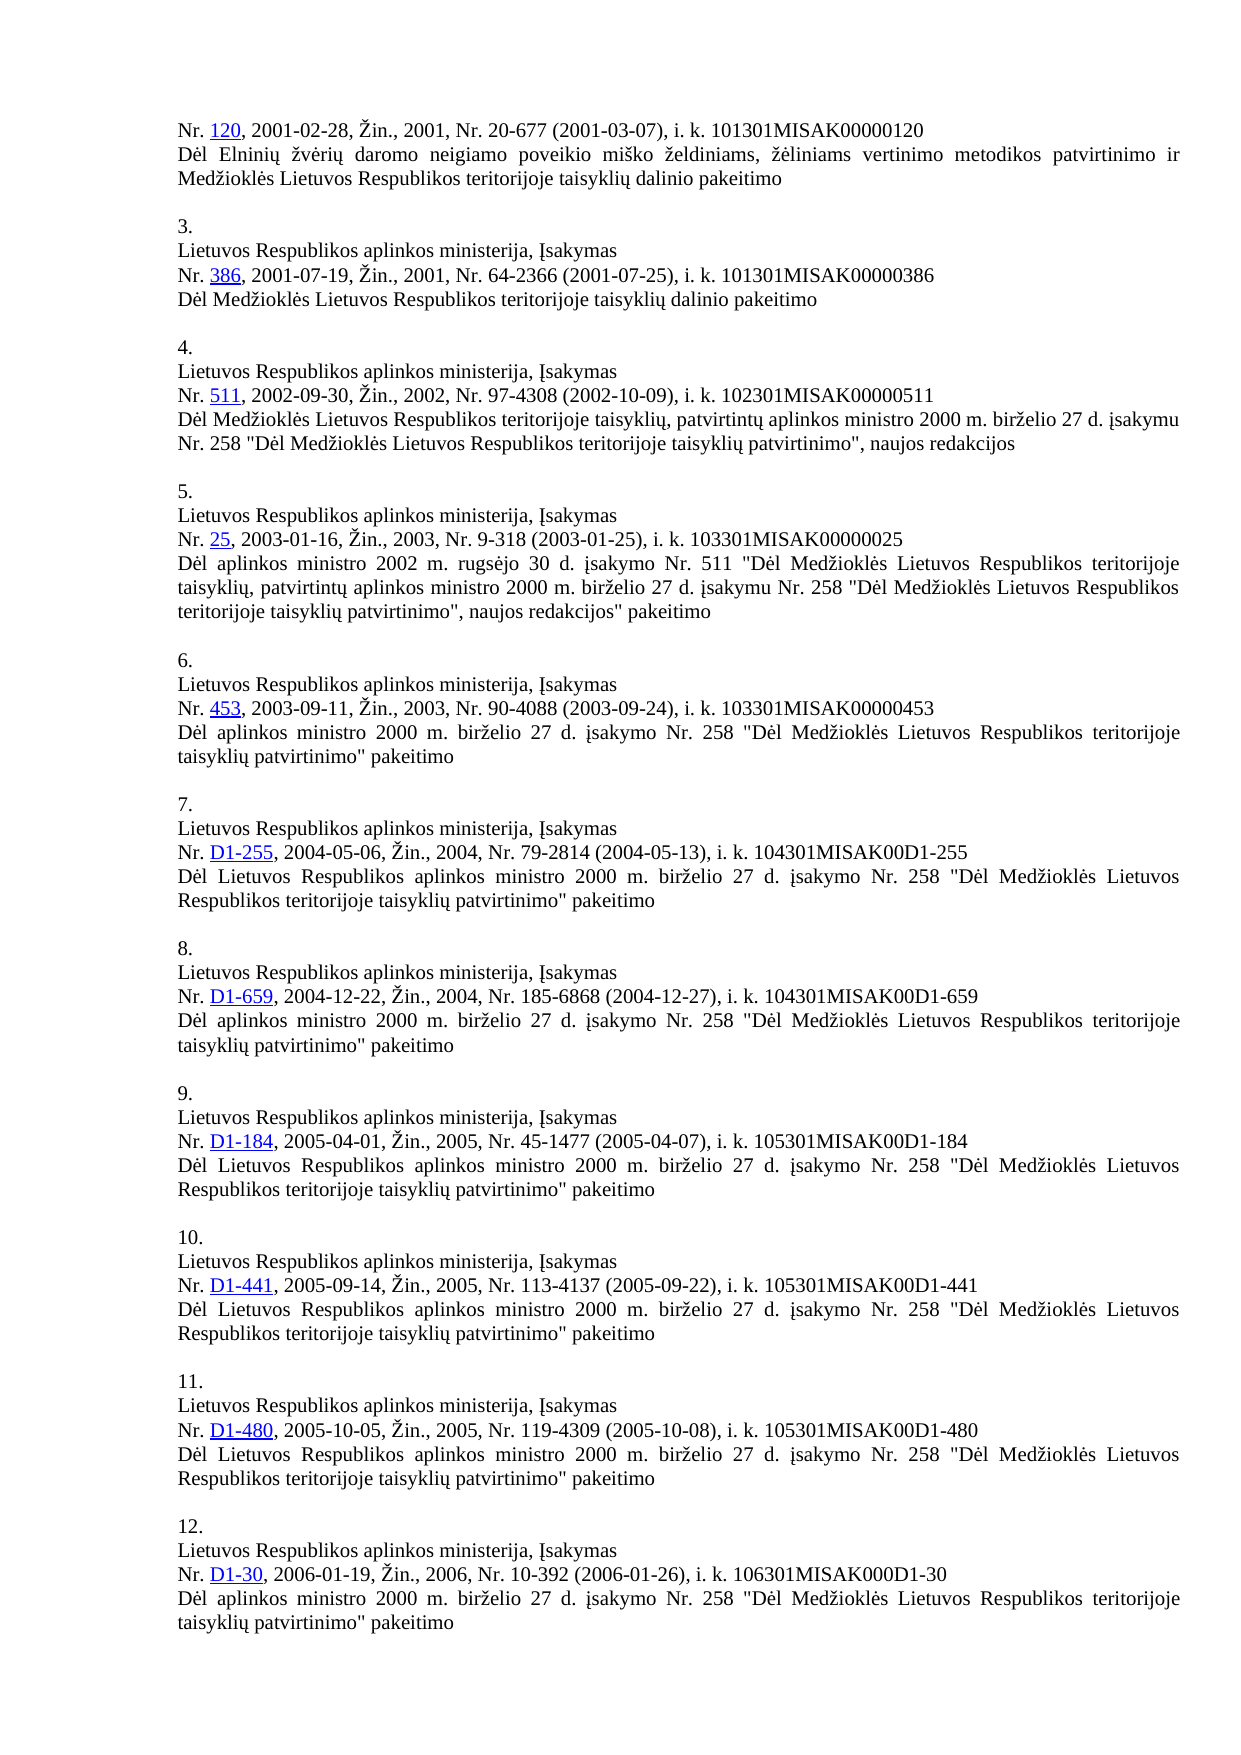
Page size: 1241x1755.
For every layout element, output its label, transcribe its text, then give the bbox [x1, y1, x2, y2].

text Lietuvos Respublikos aplinkos ministerija, Įsakymas [177, 238, 1181, 262]
text 3. [177, 214, 1181, 238]
text Lietuvos Respublikos aplinkos ministerija, Įsakymas [177, 816, 1181, 840]
text Nr. 386, 2001-07-19, Žin., 2001, Nr. 64-2366 (2001-07-25), i. k. 101301MISAK00000386 [177, 262, 1181, 287]
text Dėl Medžioklės Lietuvos Respublikos teritorijoje taisyklių, patvirtintų aplinkos ministro 2000 m. birželio 27 d. įsakymu Nr. 258 "Dėl Medžioklės Lietuvos Respublikos teritorijoje taisyklių patvirtinimo", naujos redakcijos [177, 407, 1181, 455]
text Dėl aplinkos ministro 2000 m. birželio 27 d. įsakymo Nr. 258 "Dėl Medžioklės Lietuvos Respublikos teritorijoje taisyklių patvirtinimo" pakeitimo [177, 1586, 1181, 1634]
text 9. [177, 1081, 1181, 1105]
text Lietuvos Respublikos aplinkos ministerija, Įsakymas [177, 960, 1181, 984]
text 11. [177, 1369, 1181, 1393]
text Nr. D1-184, 2005-04-01, Žin., 2005, Nr. 45-1477 (2005-04-07), i. k. 105301MISAK00D1-184 [177, 1129, 1181, 1153]
text 10. [177, 1225, 1181, 1249]
text Lietuvos Respublikos aplinkos ministerija, Įsakymas [177, 1538, 1181, 1562]
text 5. [177, 479, 1181, 503]
text Lietuvos Respublikos aplinkos ministerija, Įsakymas [177, 672, 1181, 696]
text Nr. D1-480, 2005-10-05, Žin., 2005, Nr. 119-4309 (2005-10-08), i. k. 105301MISAK00D1-480 [177, 1417, 1181, 1442]
text Dėl aplinkos ministro 2000 m. birželio 27 d. įsakymo Nr. 258 "Dėl Medžioklės Lietuvos Respublikos teritorijoje taisyklių patvirtinimo" pakeitimo [177, 720, 1181, 768]
text Dėl aplinkos ministro 2002 m. rugsėjo 30 d. įsakymo Nr. 511 "Dėl Medžioklės Lietuvos Respublikos teritorijoje taisyklių, patvirtintų aplinkos ministro 2000 m. birželio 27 d. įsakymu Nr. 258 "Dėl Medžioklės Lietuvos Respublikos teritorijoje taisyklių patvirtinimo", naujos redakcijos" pakeitimo [177, 551, 1181, 623]
text Dėl Lietuvos Respublikos aplinkos ministro 2000 m. birželio 27 d. įsakymo Nr. 258 "Dėl Medžioklės Lietuvos Respublikos teritorijoje taisyklių patvirtinimo" pakeitimo [177, 1297, 1181, 1345]
text Dėl Lietuvos Respublikos aplinkos ministro 2000 m. birželio 27 d. įsakymo Nr. 258 "Dėl Medžioklės Lietuvos Respublikos teritorijoje taisyklių patvirtinimo" pakeitimo [177, 1153, 1181, 1201]
text Lietuvos Respublikos aplinkos ministerija, Įsakymas [177, 359, 1181, 383]
text Nr. 511, 2002-09-30, Žin., 2002, Nr. 97-4308 (2002-10-09), i. k. 102301MISAK00000511 [177, 383, 1181, 407]
text Nr. 453, 2003-09-11, Žin., 2003, Nr. 90-4088 (2003-09-24), i. k. 103301MISAK00000453 [177, 696, 1181, 720]
text Nr. 120, 2001-02-28, Žin., 2001, Nr. 20-677 (2001-03-07), i. k. 101301MISAK00000120 [177, 118, 1181, 142]
text 8. [177, 936, 1181, 960]
text Dėl Medžioklės Lietuvos Respublikos teritorijoje taisyklių dalinio pakeitimo [177, 287, 1181, 311]
text Lietuvos Respublikos aplinkos ministerija, Įsakymas [177, 1249, 1181, 1273]
text Dėl aplinkos ministro 2000 m. birželio 27 d. įsakymo Nr. 258 "Dėl Medžioklės Lietuvos Respublikos teritorijoje taisyklių patvirtinimo" pakeitimo [177, 1008, 1181, 1057]
text Dėl Elninių žvėrių daromo neigiamo poveikio miško želdiniams, žėliniams vertinimo metodikos patvirtinimo ir Medžioklės Lietuvos Respublikos teritorijoje taisyklių dalinio pakeitimo [177, 142, 1181, 190]
text Nr. D1-659, 2004-12-22, Žin., 2004, Nr. 185-6868 (2004-12-27), i. k. 104301MISAK00D1-659 [177, 984, 1181, 1008]
text Nr. D1-30, 2006-01-19, Žin., 2006, Nr. 10-392 (2006-01-26), i. k. 106301MISAK000D1-30 [177, 1562, 1181, 1586]
text Lietuvos Respublikos aplinkos ministerija, Įsakymas [177, 1393, 1181, 1417]
text Dėl Lietuvos Respublikos aplinkos ministro 2000 m. birželio 27 d. įsakymo Nr. 258 "Dėl Medžioklės Lietuvos Respublikos teritorijoje taisyklių patvirtinimo" pakeitimo [177, 1442, 1181, 1490]
text 6. [177, 647, 1181, 672]
text Lietuvos Respublikos aplinkos ministerija, Įsakymas [177, 503, 1181, 527]
text Dėl Lietuvos Respublikos aplinkos ministro 2000 m. birželio 27 d. įsakymo Nr. 258 "Dėl Medžioklės Lietuvos Respublikos teritorijoje taisyklių patvirtinimo" pakeitimo [177, 864, 1181, 912]
text Nr. D1-255, 2004-05-06, Žin., 2004, Nr. 79-2814 (2004-05-13), i. k. 104301MISAK00D1-255 [177, 840, 1181, 864]
text 7. [177, 792, 1181, 816]
text Lietuvos Respublikos aplinkos ministerija, Įsakymas [177, 1105, 1181, 1129]
text Nr. D1-441, 2005-09-14, Žin., 2005, Nr. 113-4137 (2005-09-22), i. k. 105301MISAK00D1-441 [177, 1273, 1181, 1297]
text 12. [177, 1514, 1181, 1538]
text Nr. 25, 2003-01-16, Žin., 2003, Nr. 9-318 (2003-01-25), i. k. 103301MISAK00000025 [177, 527, 1181, 551]
text 4. [177, 335, 1181, 359]
